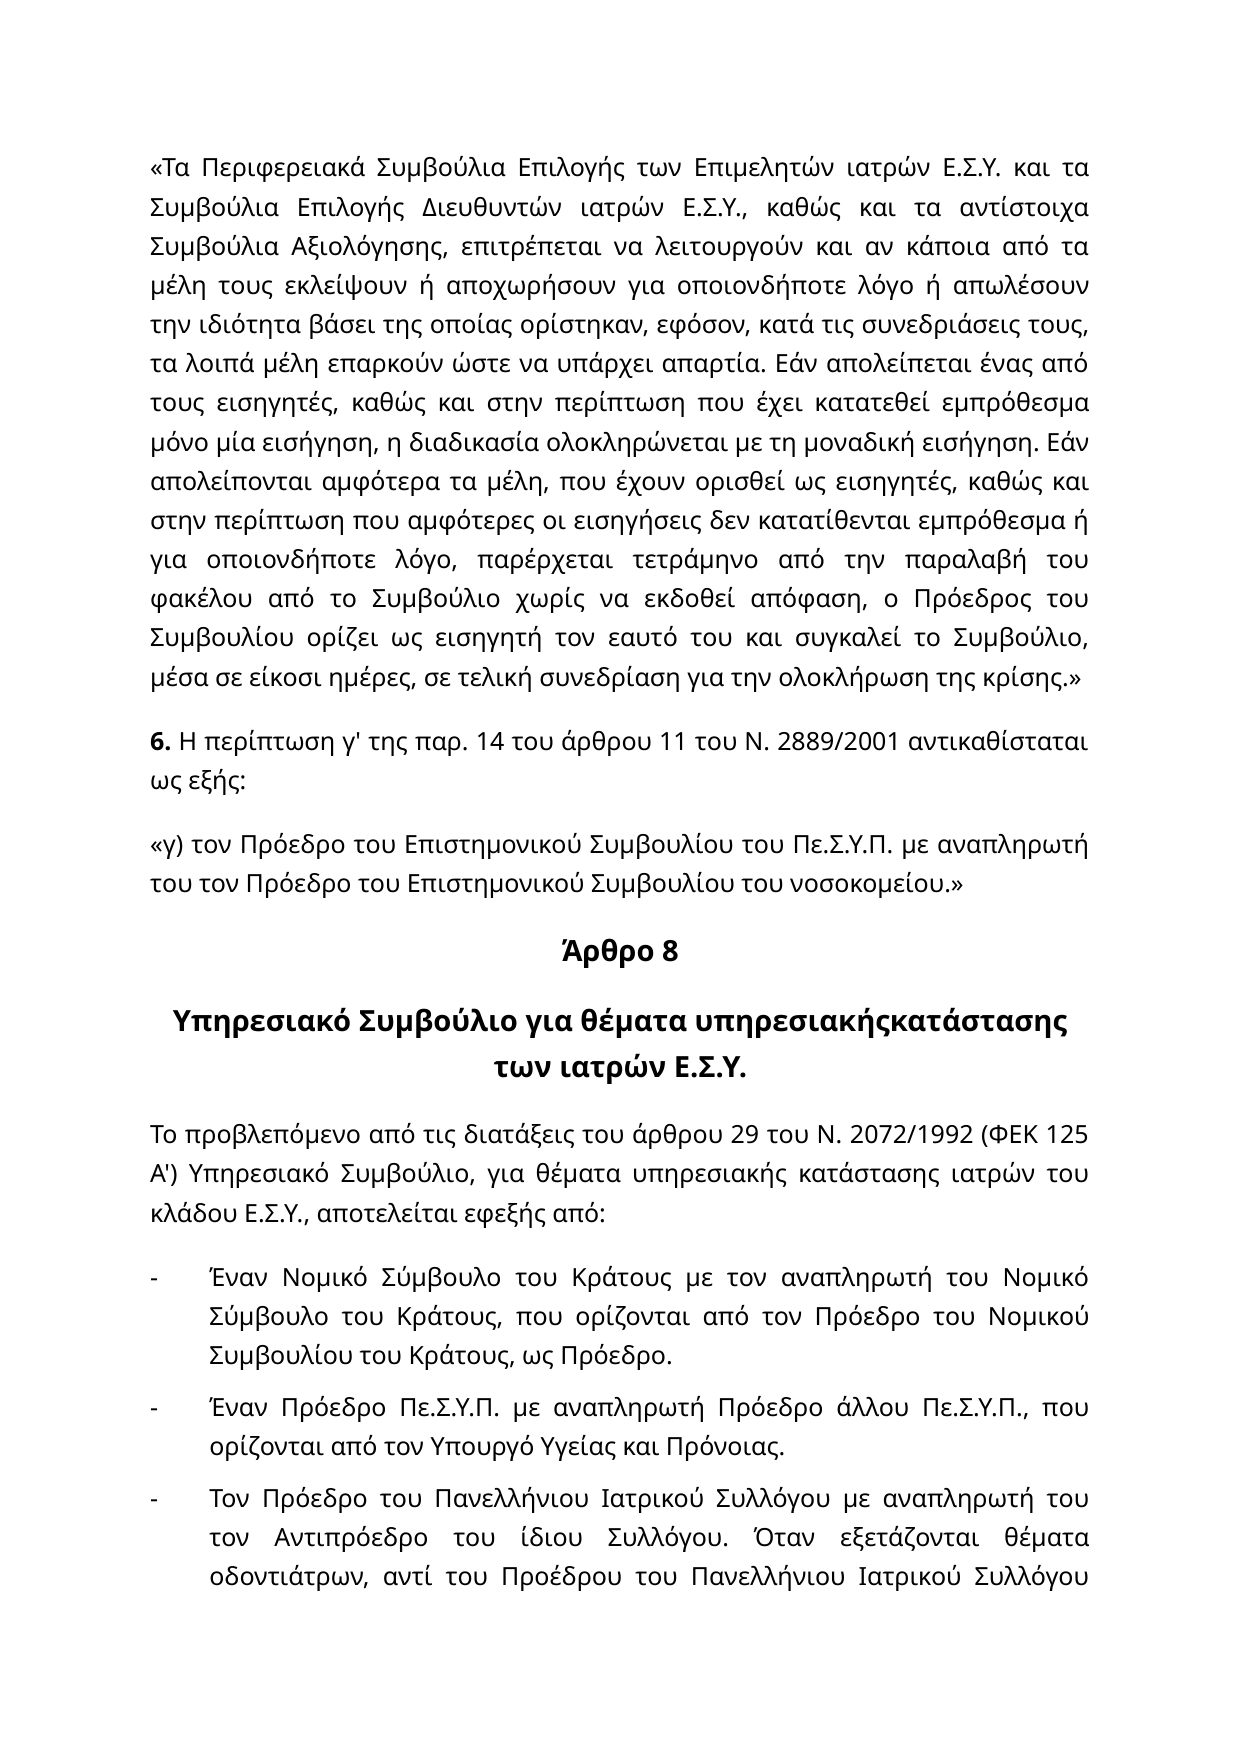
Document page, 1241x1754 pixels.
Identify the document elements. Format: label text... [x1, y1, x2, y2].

list - Έναν Νομικό Σύμβουλο του Κράτους με τον αναπληρωτή του Νομικό Σύμβουλο του Κράτους, που ορίζονται από τον Πρόεδρο του Νομικού Συμβουλίου του Κράτους, ως Πρόεδρο. [150, 1259, 1090, 1372]
text «Τα Περιφερειακά Συμβούλια Επιλογής των Επιμελητών ιατρών Ε.Σ.Υ. και τα Συμβούλια Επιλογής Διευθυντών ιατρών Ε.Σ.Υ., καθώς και τα αντίστοιχα Συμβούλια Αξιολόγησης, επιτρέπεται να λειτουργούν και αν κάποια από τα μέλη τους εκλείψουν ή αποχωρήσουν για οποιονδήποτε λόγο ή απωλέσουν την ιδιότητα βάσει της οποίας ορίστηκαν, εφόσον, κατά τις συνεδριάσεις τους, τα λοιπά μέλη επαρκούν ώστε να υπάρχει απαρτία. Εάν απολείπεται ένας από τους εισηγητές, καθώς και στην περίπτωση που έχει κατατεθεί εμπρόθεσμα μόνο μία εισήγηση, η διαδικασία ολοκληρώνεται με τη μοναδική εισήγηση. Εάν απολείπονται αμφότερα τα μέλη, που έχουν ορισθεί ως εισηγητές, καθώς και στην περίπτωση που αμφότερες οι εισηγήσεις δεν κατατίθενται εμπρόθεσμα ή για οποιονδήποτε λόγο, παρέρχεται τετράμηνο από την παραλαβή του φακέλου από το Συμβούλιο χωρίς να εκδοθεί απόφαση, ο Πρόεδρος του Συμβουλίου ορίζει ως εισηγητή τον εαυτό του και συγκαλεί το Συμβούλιο, μέσα σε είκοσι ημέρες, σε τελική συνεδρίαση για την ολοκλήρωση της κρίσης.» [150, 150, 1090, 693]
text 6. Η περίπτωση γ' της παρ. 14 του άρθρου 11 του Ν. 2889/2001 αντικαθίσταται ως εξής: [150, 723, 1090, 797]
text Το προβλεπόμενο από τις διατάξεις του άρθρου 29 του Ν. 2072/1992 (ΦΕΚ 125 Α') Υπηρεσιακό Συμβούλιο, για θέματα υπηρεσιακής κατάστασης ιατρών του κλάδου Ε.Σ.Υ., αποτελείται εφεξής από: [150, 1117, 1090, 1229]
subtitle Υπηρεσιακό Συμβούλιο για θέματα υπηρεσιακήςκατάστασης των ιατρών Ε.Σ.Υ. [150, 1001, 1090, 1086]
text «γ) τον Πρόεδρο του Επιστημονικού Συμβουλίου του Πε.Σ.Υ.Π. με αναπληρωτή του τον Πρόεδρο του Επιστημονικού Συμβουλίου του νοσοκομείου.» [150, 827, 1090, 900]
subtitle Άρθρο 8 [150, 930, 1090, 970]
list - Έναν Πρόεδρο Πε.Σ.Υ.Π. με αναπληρωτή Πρόεδρο άλλου Πε.Σ.Υ.Π., που ορίζονται από τον Υπουργό Υγείας και Πρόνοιας. [150, 1389, 1090, 1463]
list - Τον Πρόεδρο του Πανελλήνιου Ιατρικού Συλλόγου με αναπληρωτή του τον Αντιπρόεδρο του ίδιου Συλλόγου. Όταν εξετάζονται θέματα οδοντιάτρων, αντί του Προέδρου του Πανελλήνιου Ιατρικού Συλλόγου [150, 1480, 1090, 1593]
